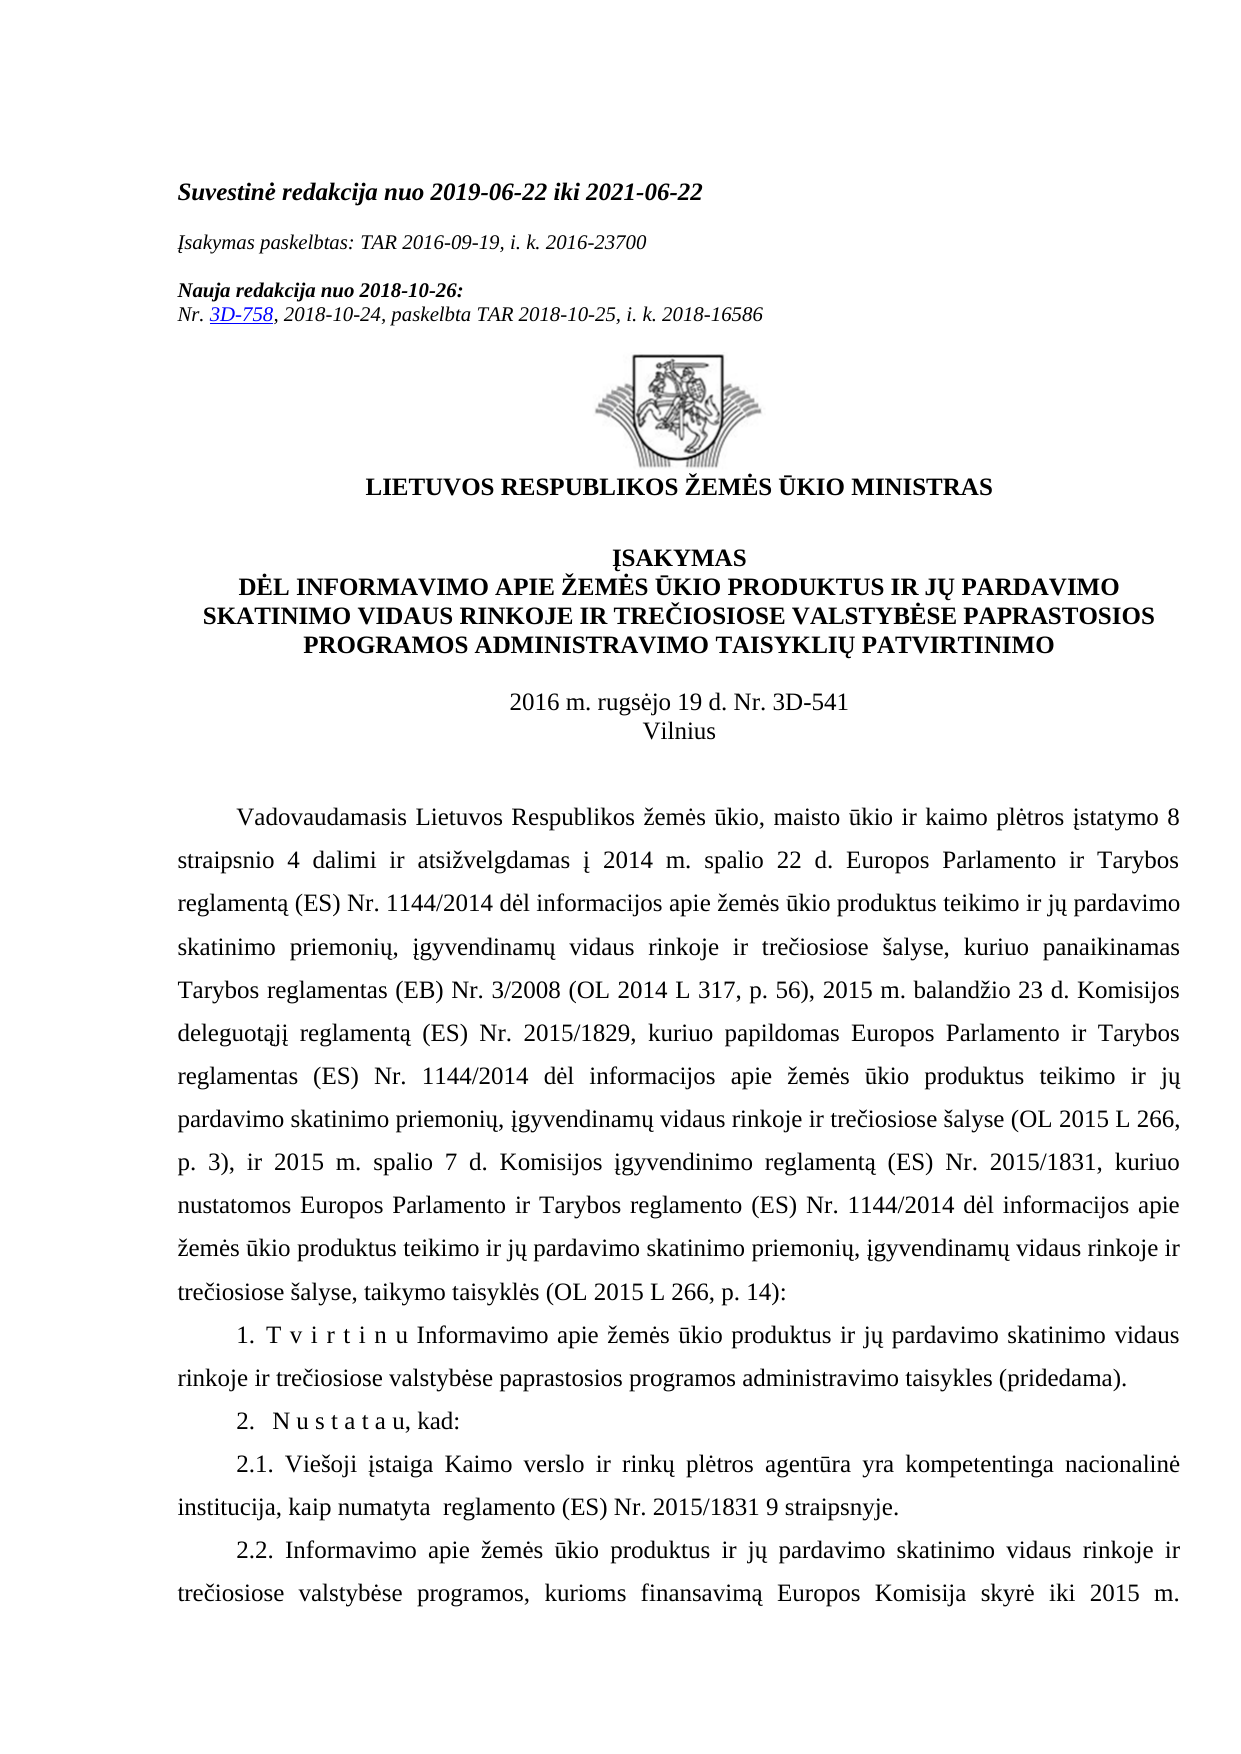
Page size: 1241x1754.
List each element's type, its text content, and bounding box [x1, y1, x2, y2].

text Vilnius [177, 716, 1181, 745]
text 2.1. Viešoji įstaiga Kaimo verslo ir rinkų plėtros agentūra yra kompetentinga nacionalinė institucija, kaip numatyta reglamento (ES) Nr. 2015/1831 9 straipsnyje. [177, 1449, 1181, 1521]
text LIETUVOS RESPUBLIKOS ŽEMĖS ŪKIO MINISTRAS [177, 472, 1181, 500]
text 2016 m. rugsėjo 19 d. Nr. 3D-541 [177, 687, 1181, 716]
text Vadovaudamasis Lietuvos Respublikos žemės ūkio, maisto ūkio ir kaimo plėtros įstatymo 8 straipsnio 4 dalimi ir atsižvelgdamas į 2014 m. spalio 22 d. Europos Parlamento ir Tarybos reglamentą (ES) Nr. 1144/2014 dėl informacijos apie žemės ūkio produktus teikimo ir jų pardavimo skatinimo priemonių, įgyvendinamų vidaus rinkoje ir trečiosiose šalyse, kuriuo panaikinamas Tarybos reglamentas (EB) Nr. 3/2008 (OL 2014 L 317, p. 56), 2015 m. balandžio 23 d. Komisijos deleguotąjį reglamentą (ES) Nr. 2015/1829, kuriuo papildomas Europos Parlamento ir Tarybos reglamentas (ES) Nr. 1144/2014 dėl informacijos apie žemės ūkio produktus teikimo ir jų pardavimo skatinimo priemonių, įgyvendinamų vidaus rinkoje ir trečiosiose šalyse (OL 2015 L 266, p. 3), ir 2015 m. spalio 7 d. Komisijos įgyvendinimo reglamentą (ES) Nr. 2015/1831, kuriuo nustatomos Europos Parlamento ir Tarybos reglamento (ES) Nr. 1144/2014 dėl informacijos apie žemės ūkio produktus teikimo ir jų pardavimo skatinimo priemonių, įgyvendinamų vidaus rinkoje ir trečiosiose šalyse, taikymo taisyklės (OL 2015 L 266, p. 14): [177, 802, 1181, 1305]
text Suvestinė redakcija nuo 2019-06-22 iki 2021-06-22 [177, 177, 1181, 206]
text DĖL INFORMAVIMO APIE ŽEMĖS ŪKIO ProDUKTUS IR JŲ PARDAVIMO SKATINIMO VIDAUS RINKOJE IR TREČIOSIOSE VALSTYBĖSE PAPRASTOSIOS PROGRAMOS ADMINISTRAVIMO TAISYKLIŲ PATVIRTINIMO [177, 572, 1181, 658]
text Nauja redakcija nuo 2018-10-26: [177, 278, 1181, 302]
text Įsakymas paskelbtas: TAR 2016-09-19, i. k. 2016-23700 [177, 230, 1181, 254]
text ĮSAKYMAS [177, 543, 1181, 572]
text 2. N u s t a t a u, kad: [236, 1406, 1181, 1435]
text Nr. 3D-758, 2018-10-24, paskelbta TAR 2018-10-25, i. k. 2018-16586 [177, 302, 1181, 326]
text 2.2. Informavimo apie žemės ūkio produktus ir jų pardavimo skatinimo vidaus rinkoje ir trečiosiose valstybėse programos, kurioms finansavimą Europos Komisija skyrė iki 2015 m. [177, 1535, 1181, 1607]
text 1. T v i r t i n u Informavimo apie žemės ūkio produktus ir jų pardavimo skatinimo vidaus rinkoje ir trečiosiose valstybėse paprastosios programos administravimo taisykles (pridedama). [177, 1320, 1181, 1392]
